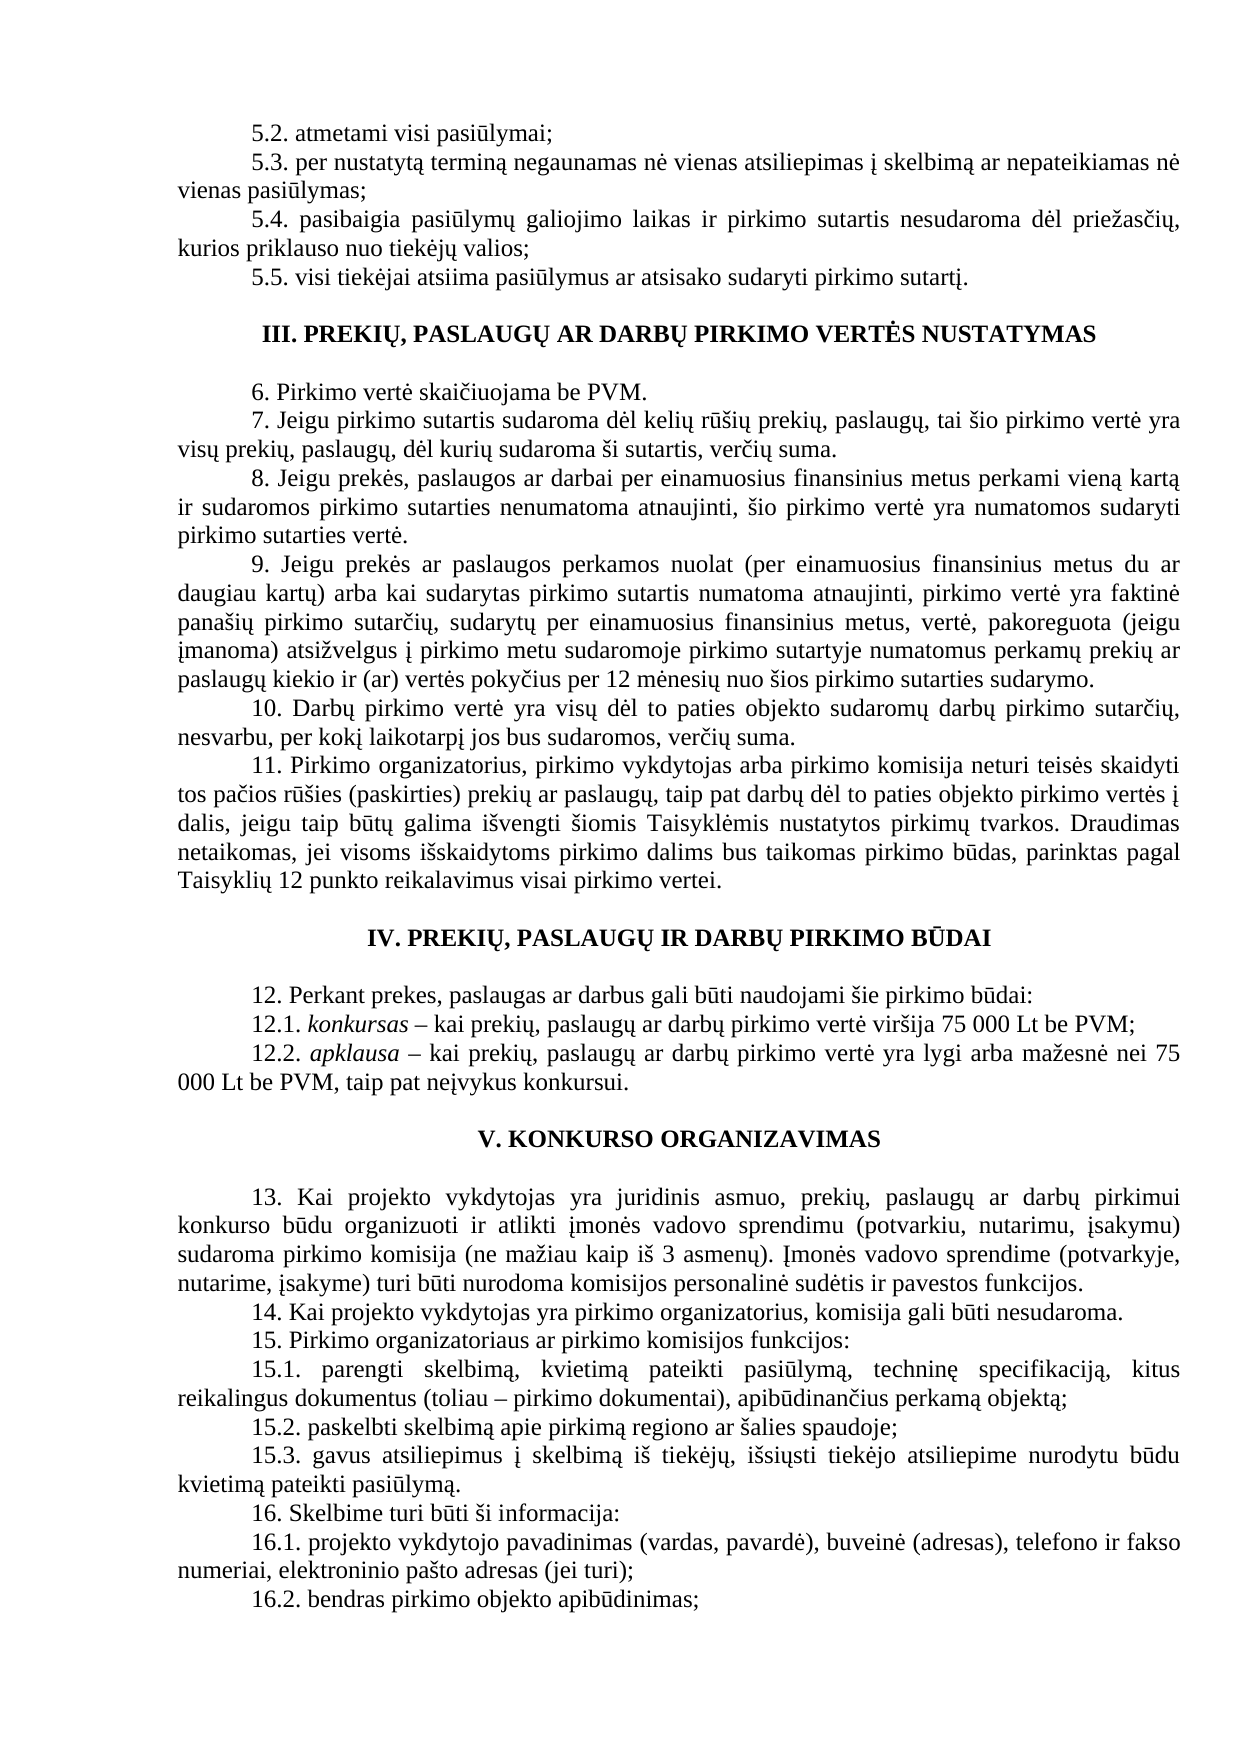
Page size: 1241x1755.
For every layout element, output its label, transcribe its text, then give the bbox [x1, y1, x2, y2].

text 11. Pirkimo organizatorius, pirkimo vykdytojas arba pirkimo komisija neturi teisės skaidyti tos pačios rūšies (paskirties) prekių ar paslaugų, taip pat darbų dėl to paties objekto pirkimo vertės į dalis, jeigu taip būtų galima išvengti šiomis Taisyklėmis nustatytos pirkimų tvarkos. Draudimas netaikomas, jei visoms išskaidytoms pirkimo dalims bus taikomas pirkimo būdas, parinktas pagal Taisyklių 12 punkto reikalavimus visai pirkimo vertei. [177, 751, 1181, 894]
text IV. PREKIŲ, PASLAUGŲ IR DARBŲ PIRKIMO BŪDAI [177, 923, 1181, 952]
text V. KONKURSO ORGANIZAVIMAS [177, 1124, 1181, 1153]
text 15.2. paskelbti skelbimą apie pirkimą regiono ar šalies spaudoje; [177, 1412, 1181, 1441]
text 13. Kai projekto vykdytojas yra juridinis asmuo, prekių, paslaugų ar darbų pirkimui konkurso būdu organizuoti ir atlikti įmonės vadovo sprendimu (potvarkiu, nutarimu, įsakymu) sudaroma pirkimo komisija (ne mažiau kaip iš 3 asmenų). Įmonės vadovo sprendime (potvarkyje, nutarime, įsakyme) turi būti nurodoma komisijos personalinė sudėtis ir pavestos funkcijos. [177, 1182, 1181, 1297]
text 14. Kai projekto vykdytojas yra pirkimo organizatorius, komisija gali būti nesudaroma. [177, 1297, 1181, 1326]
text 12.1. konkursas – kai prekių, paslaugų ar darbų pirkimo vertė viršija 75 000 Lt be PVM; [177, 1009, 1181, 1038]
text 12.2. apklausa – kai prekių, paslaugų ar darbų pirkimo vertė yra lygi arba mažesnė nei 75 000 Lt be PVM, taip pat neįvykus konkursui. [177, 1038, 1181, 1096]
text 5.5. visi tiekėjai atsiima pasiūlymus ar atsisako sudaryti pirkimo sutartį. [177, 262, 1181, 291]
text 5.2. atmetami visi pasiūlymai; [177, 118, 1181, 147]
text 8. Jeigu prekės, paslaugos ar darbai per einamuosius finansinius metus perkami vieną kartą ir sudaromos pirkimo sutarties nenumatoma atnaujinti, šio pirkimo vertė yra numatomos sudaryti pirkimo sutarties vertė. [177, 463, 1181, 549]
text 10. Darbų pirkimo vertė yra visų dėl to paties objekto sudaromų darbų pirkimo sutarčių, nesvarbu, per kokį laikotarpį jos bus sudaromos, verčių suma. [177, 693, 1181, 751]
text 5.4. pasibaigia pasiūlymų galiojimo laikas ir pirkimo sutartis nesudaroma dėl priežasčių, kurios priklauso nuo tiekėjų valios; [177, 204, 1181, 262]
text 12. Perkant prekes, paslaugas ar darbus gali būti naudojami šie pirkimo būdai: [177, 981, 1181, 1009]
text 16. Skelbime turi būti ši informacija: [177, 1498, 1181, 1527]
text 15.1. parengti skelbimą, kvietimą pateikti pasiūlymą, techninę specifikaciją, kitus reikalingus dokumentus (toliau – pirkimo dokumentai), apibūdinančius perkamą objektą; [177, 1354, 1181, 1412]
text 6. Pirkimo vertė skaičiuojama be PVM. [177, 377, 1181, 406]
text 7. Jeigu pirkimo sutartis sudaroma dėl kelių rūšių prekių, paslaugų, tai šio pirkimo vertė yra visų prekių, paslaugų, dėl kurių sudaroma ši sutartis, verčių suma. [177, 406, 1181, 463]
text 16.1. projekto vykdytojo pavadinimas (vardas, pavardė), buveinė (adresas), telefono ir fakso numeriai, elektroninio pašto adresas (jei turi); [177, 1527, 1181, 1584]
text 16.2. bendras pirkimo objekto apibūdinimas; [177, 1584, 1181, 1613]
text III. PREKIŲ, PASLAUGŲ AR DARBŲ PIRKIMO VERTĖS NUSTATYMAS [177, 319, 1181, 348]
text 5.3. per nustatytą terminą negaunamas nė vienas atsiliepimas į skelbimą ar nepateikiamas nė vienas pasiūlymas; [177, 147, 1181, 204]
text 15.3. gavus atsiliepimus į skelbimą iš tiekėjų, išsiųsti tiekėjo atsiliepime nurodytu būdu kvietimą pateikti pasiūlymą. [177, 1441, 1181, 1498]
text 9. Jeigu prekės ar paslaugos perkamos nuolat (per einamuosius finansinius metus du ar daugiau kartų) arba kai sudarytas pirkimo sutartis numatoma atnaujinti, pirkimo vertė yra faktinė panašių pirkimo sutarčių, sudarytų per einamuosius finansinius metus, vertė, pakoreguota (jeigu įmanoma) atsižvelgus į pirkimo metu sudaromoje pirkimo sutartyje numatomus perkamų prekių ar paslaugų kiekio ir (ar) vertės pokyčius per 12 mėnesių nuo šios pirkimo sutarties sudarymo. [177, 549, 1181, 693]
text 15. Pirkimo organizatoriaus ar pirkimo komisijos funkcijos: [177, 1326, 1181, 1354]
